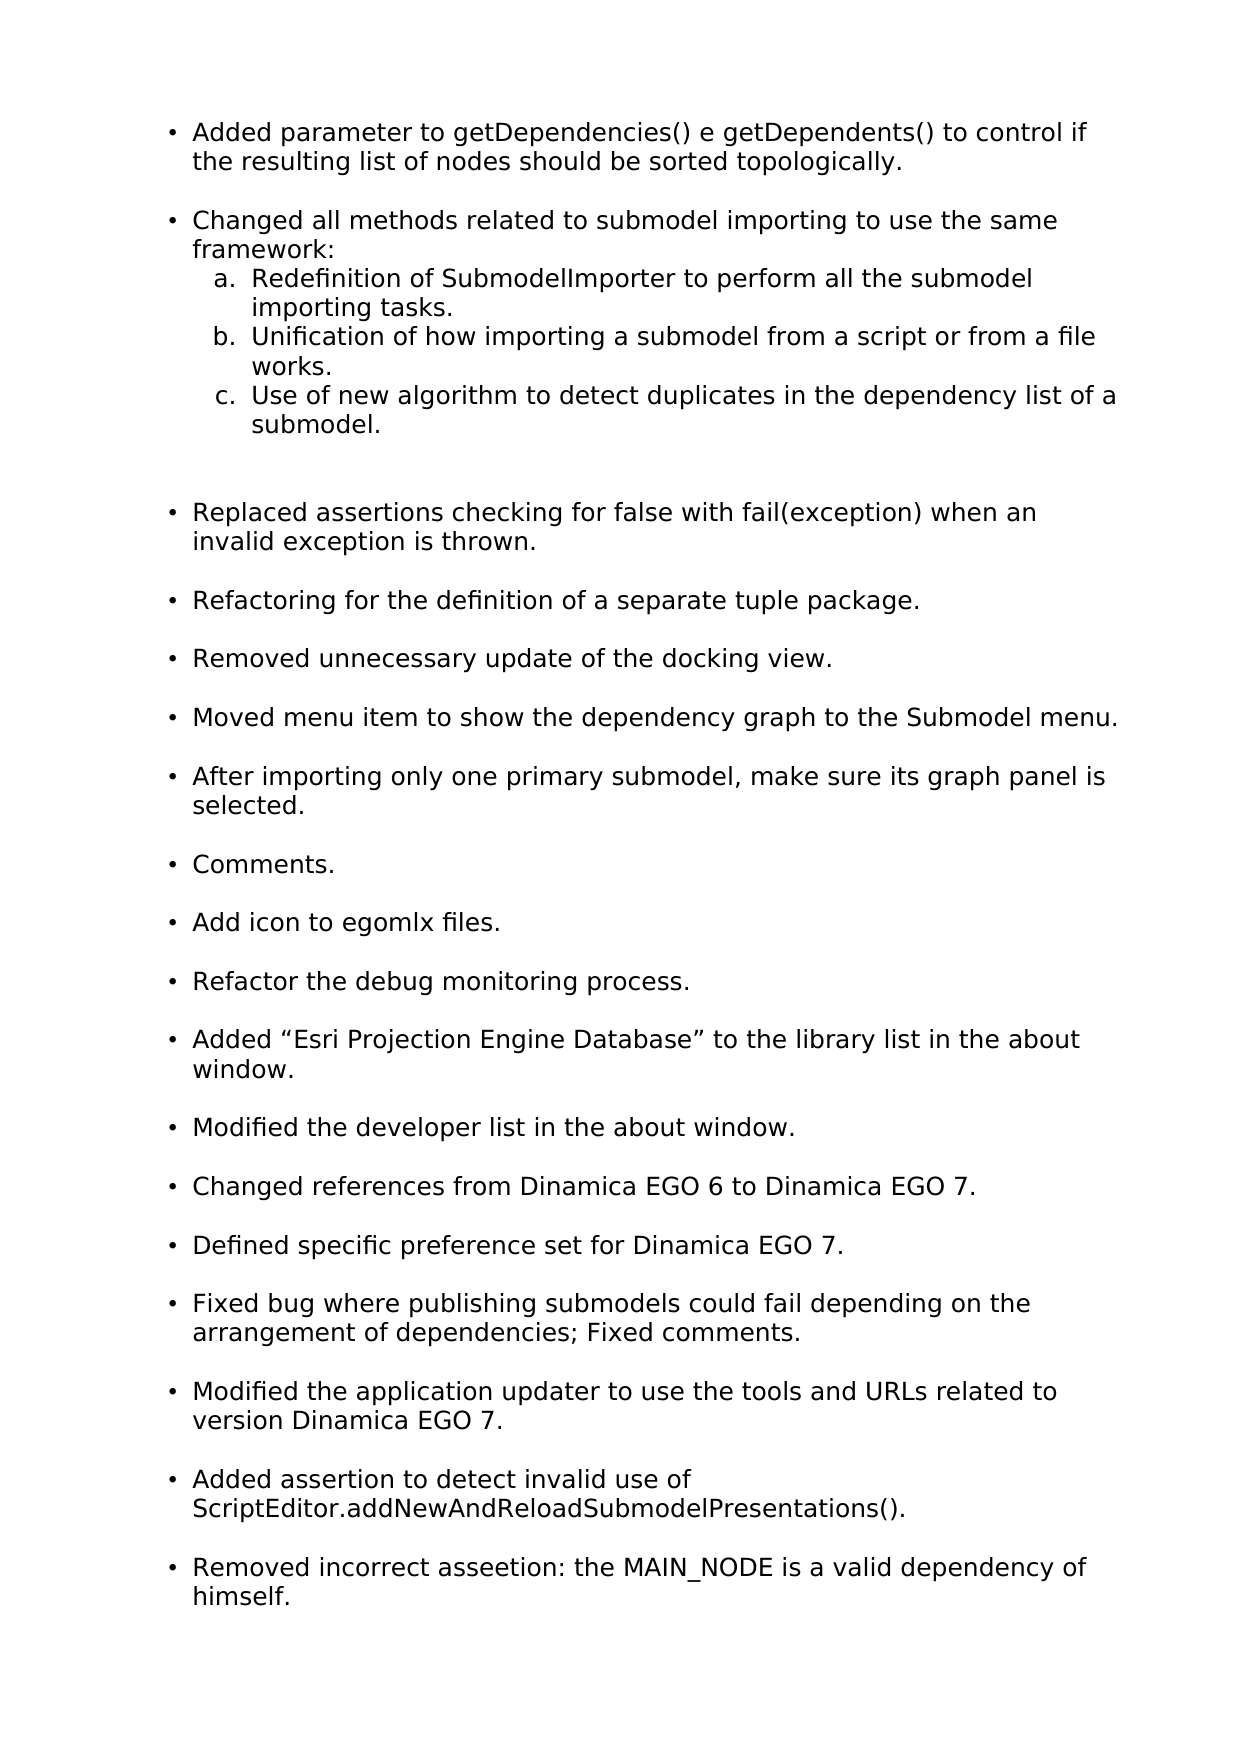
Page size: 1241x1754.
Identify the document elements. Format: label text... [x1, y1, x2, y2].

list Redefinition of SubmodelImporter to perform all the submodel importing tasks. [236, 264, 1122, 323]
list Unification of how importing a submodel from a script or from a file works. [236, 323, 1122, 381]
list Changed all methods related to submodel importing to use the same framework: [177, 206, 1122, 264]
list Refactoring for the definition of a separate tuple package. [177, 586, 1122, 615]
list Fixed bug where publishing submodels could fail depending on the arrangement of dependencies; Fixed comments. [177, 1289, 1122, 1348]
list Added “Esri Projection Engine Database” to the library list in the about window. [177, 1026, 1122, 1084]
list Modified the application updater to use the tools and URLs related to version Dinamica EGO 7. [177, 1377, 1122, 1436]
list Added assertion to detect invalid use of ScriptEditor.addNewAndReloadSubmodelPresentations(). [177, 1465, 1122, 1523]
list Defined specific preference set for Dinamica EGO 7. [177, 1231, 1122, 1260]
list Comments. [177, 850, 1122, 879]
list Add icon to egomlx files. [177, 908, 1122, 938]
list Moved menu item to show the dependency graph to the Submodel menu. [177, 703, 1122, 732]
list Changed references from Dinamica EGO 6 to Dinamica EGO 7. [177, 1172, 1122, 1201]
list Removed unnecessary update of the docking view. [177, 645, 1122, 674]
list Removed incorrect asseetion: the MAIN_NODE is a valid dependency of himself. [177, 1553, 1122, 1611]
list Added parameter to getDependencies() e getDependents() to control if the resulting list of nodes should be sorted topologically. [177, 118, 1122, 176]
list Modified the developer list in the about window. [177, 1113, 1122, 1143]
list Refactor the debug monitoring process. [177, 967, 1122, 996]
list Use of new algorithm to detect duplicates in the dependency list of a submodel. [236, 381, 1122, 439]
list After importing only one primary submodel, make sure its graph panel is selected. [177, 762, 1122, 820]
list Replaced assertions checking for false with fail(exception) when an invalid exception is thrown. [177, 498, 1122, 557]
